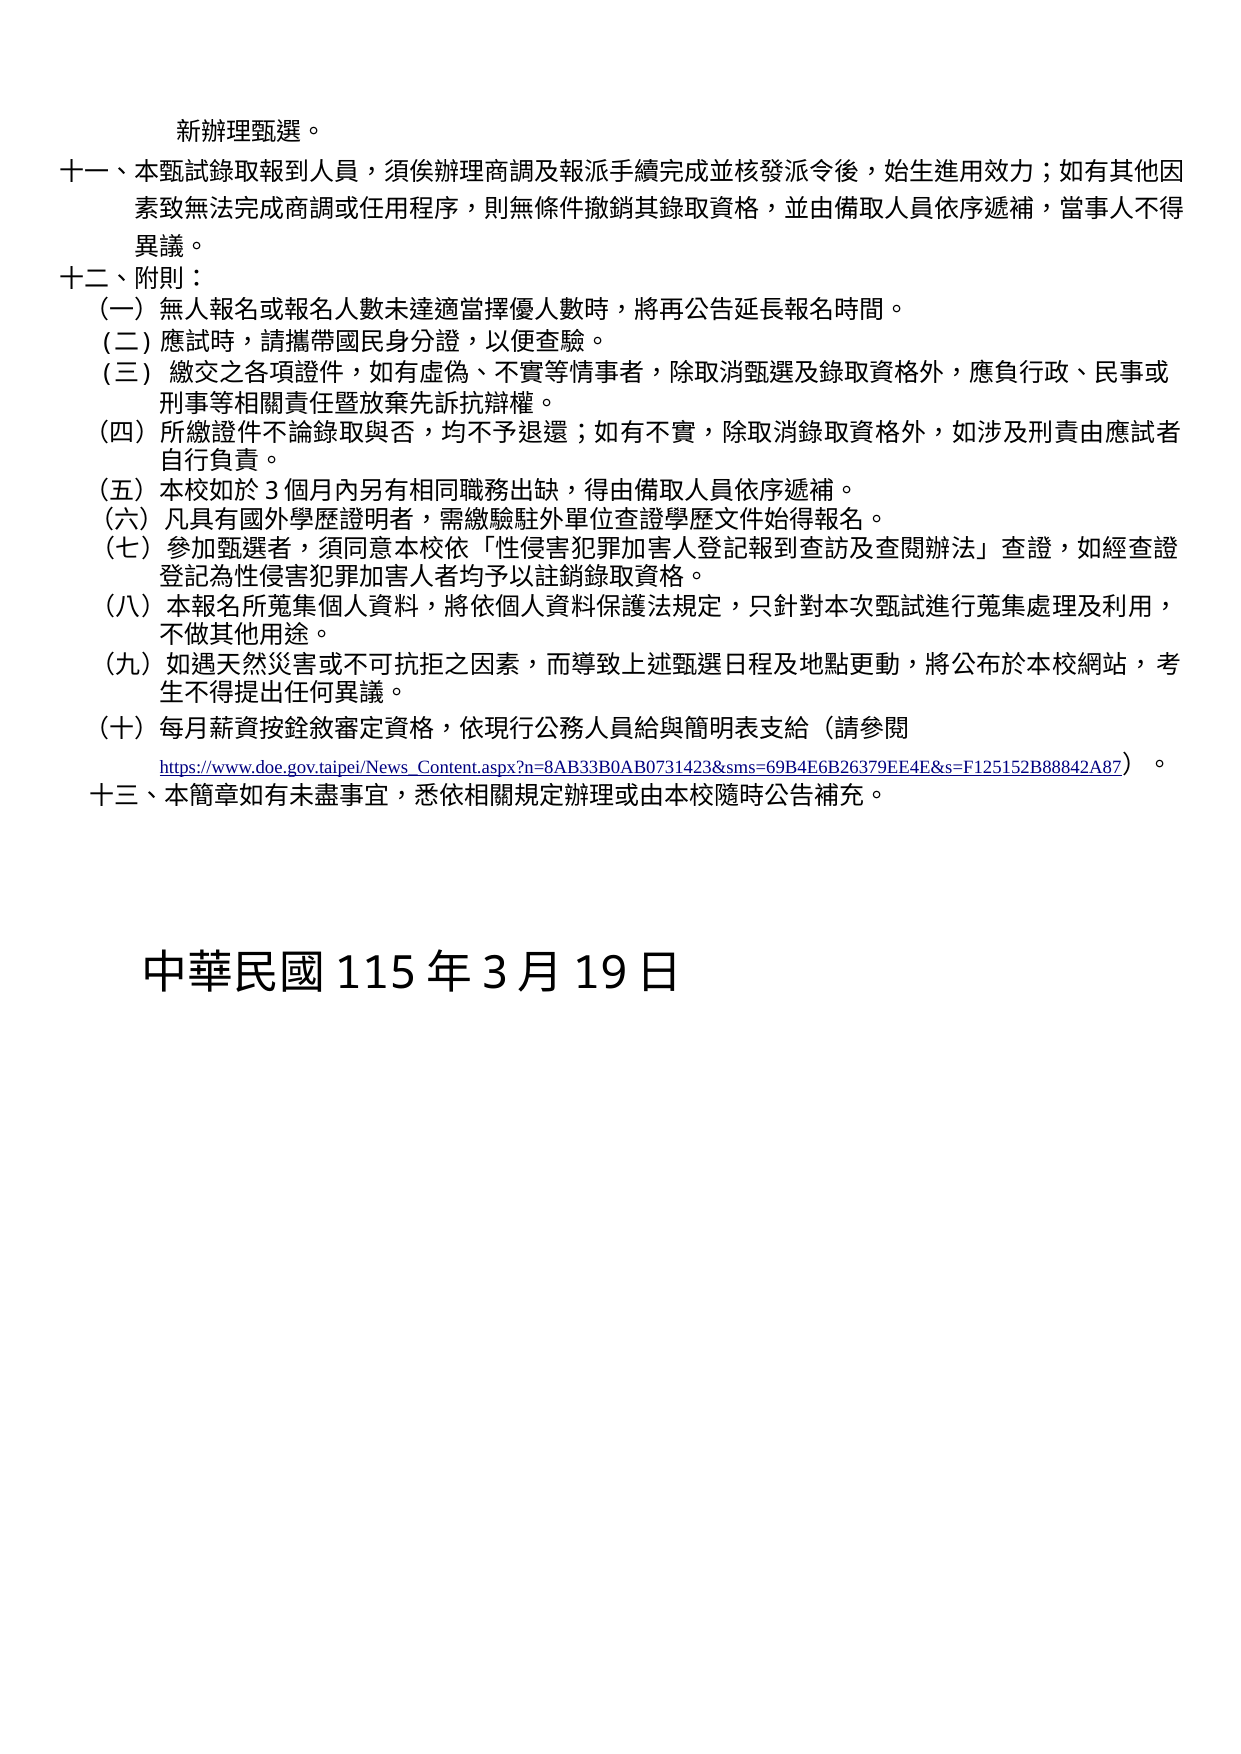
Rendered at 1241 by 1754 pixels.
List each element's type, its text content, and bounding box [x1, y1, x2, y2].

text （五）本校如於3個月內另有相同職務出缺，得由備取人員依序遞補。 [59, 477, 1181, 506]
text （十）每月薪資按銓敘審定資格，依現行公務人員給與簡明表支給（請參閱 [59, 709, 1189, 745]
text (三) 繳交之各項證件，如有虛偽、不實等情事者，除取消甄選及錄取資格外，應負行政、民事或刑事等相關責任暨放棄先訴抗辯權。 [84, 356, 1181, 419]
text (二) 應試時，請攜帶國民身分證，以便查驗。 [84, 325, 1181, 356]
text （一）無人報名或報名人數未達適當擇優人數時，將再公告延長報名時間。 [84, 294, 1181, 325]
text （四）所繳證件不論錄取與否，均不予退還；如有不實，除取消錄取資格外，如涉及刑責由應試者自行負責。 [84, 419, 1181, 477]
text 十三、本簡章如有未盡事宜，悉依相關規定辦理或由本校隨時公告補充。 [59, 781, 1181, 810]
text 中華民國115年3月19日 [59, 946, 1181, 999]
text 新辦理甄選。 [109, 87, 1181, 150]
text 十一、本甄試錄取報到人員，須俟辦理商調及報派手續完成並核發派令後，始生進用效力；如有其他因素致無法完成商調或任用程序，則無條件撤銷其錄取資格，並由備取人員依序遞補，當事人不得異議。 [59, 150, 1189, 262]
text （六）凡具有國外學歷證明者，需繳驗駐外單位查證學歷文件始得報名。 [59, 506, 1181, 534]
text （八）本報名所蒐集個人資料，將依個人資料保護法規定，只針對本次甄試進行蒐集處理及利用，不做其他用途。 [59, 593, 1181, 651]
text （九）如遇天然災害或不可抗拒之因素，而導致上述甄選日程及地點更動，將公布於本校網站，考生不得提出任何異議。 [59, 651, 1181, 709]
text https://www.doe.gov.taipei/News_Content.aspx?n=8AB33B0AB0731423&sms=69B4E6B26379EE4E&s=F125152B88842A87）。 [159, 745, 1189, 781]
text （七）參加甄選者，須同意本校依「性侵害犯罪加害人登記報到查訪及查閱辦法」查證，如經查證登記為性侵害犯罪加害人者均予以註銷錄取資格。 [59, 534, 1181, 593]
text 十二、附則： [59, 262, 1181, 294]
